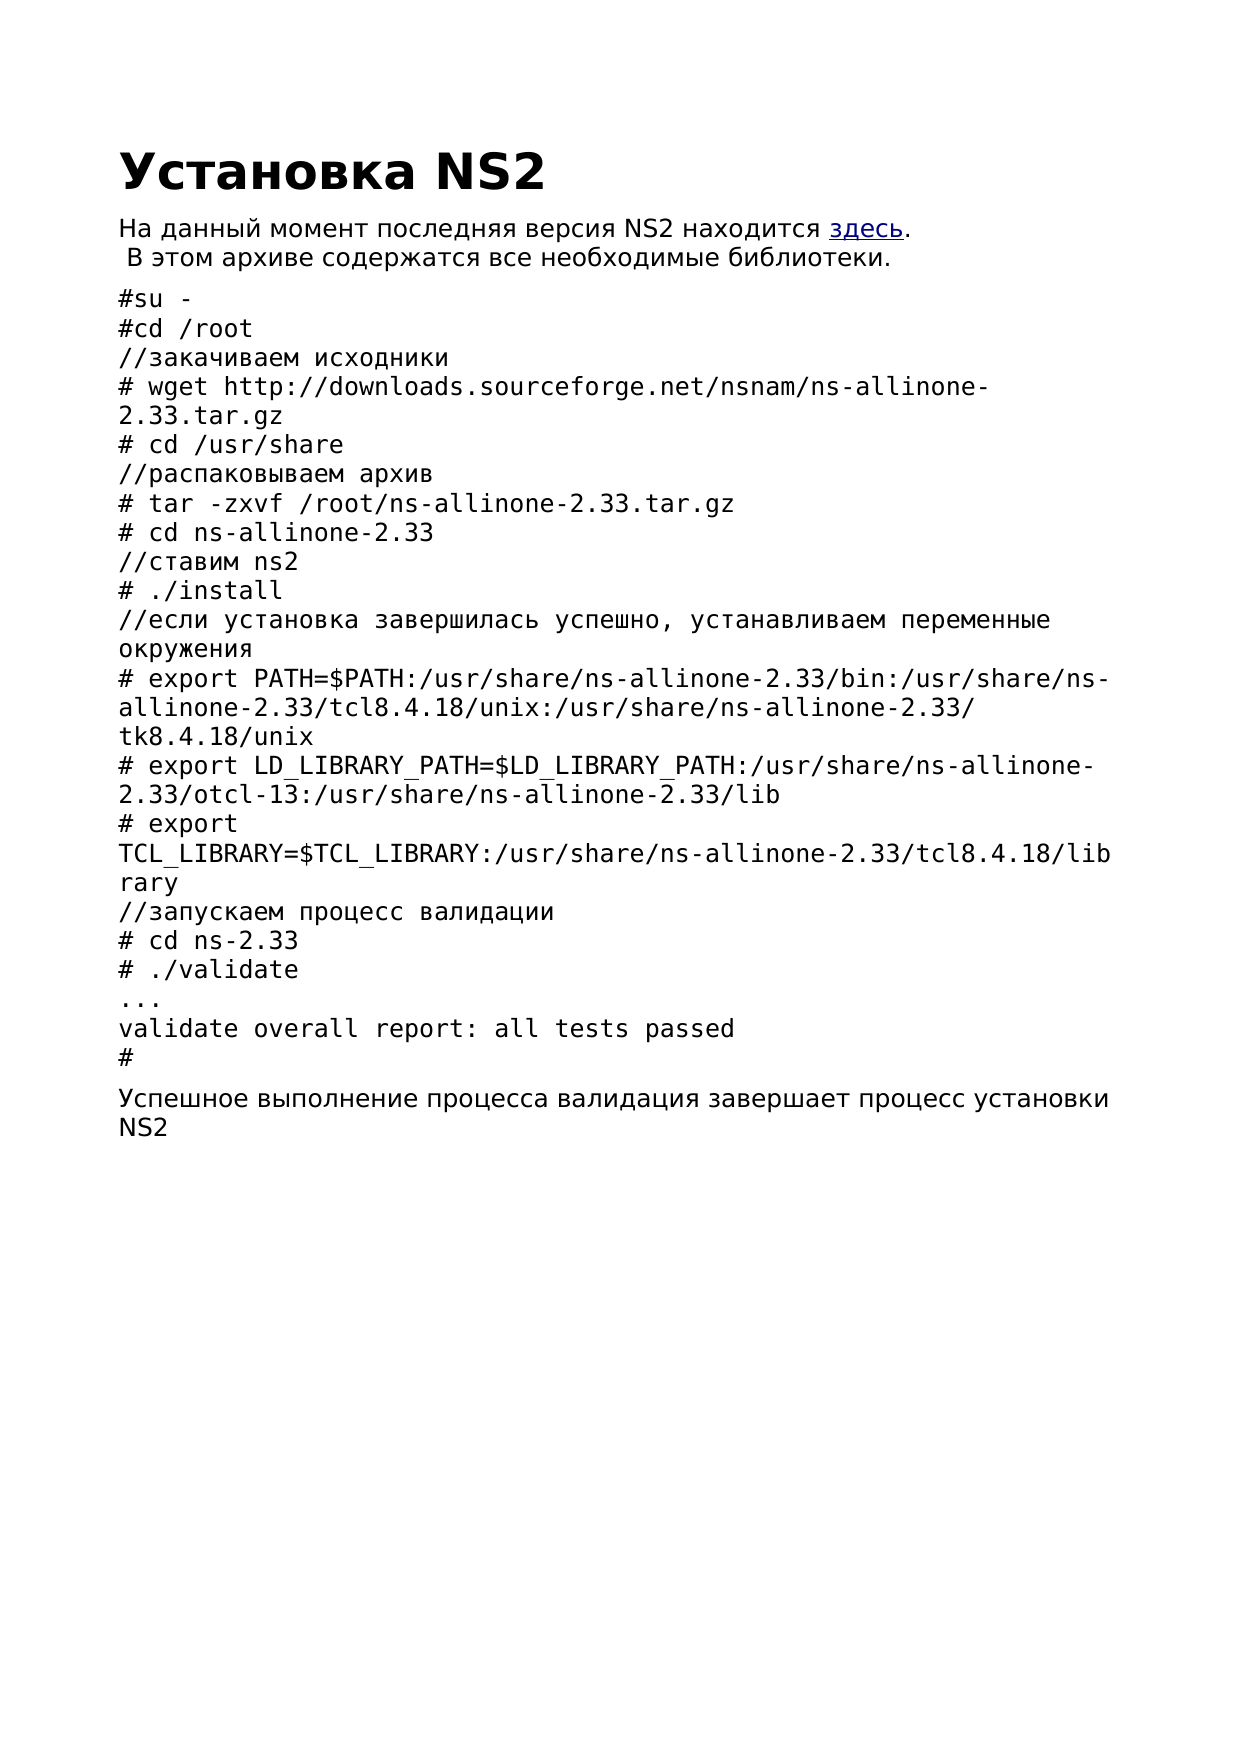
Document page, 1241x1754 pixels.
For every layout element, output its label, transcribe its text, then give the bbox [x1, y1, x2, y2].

text #su - #cd /root //закачиваем исходники # wget http://downloads.sourceforge.net/nsnam/ns-allinone-2.33.tar.gz # cd /usr/share //распаковываем архив # tar -zxvf /root/ns-allinone-2.33.tar.gz # cd ns-allinone-2.33 //ставим ns2 # ./install //если установка завершилась успешно, устанавливаем переменные окружения # export PATH=$PATH:/usr/share/ns-allinone-2.33/bin:/usr/share/ns-allinone-2.33/tcl8.4.18/unix:/usr/share/ns-allinone-2.33/tk8.4.18/unix # export LD_LIBRARY_PATH=$LD_LIBRARY_PATH:/usr/share/ns-allinone-2.33/otcl-13:/usr/share/ns-allinone-2.33/lib # export TCL_LIBRARY=$TCL_LIBRARY:/usr/share/ns-allinone-2.33/tcl8.4.18/library //запускаем процесс валидации # cd ns-2.33 # ./validate ... validate overall report: all tests passed # [118, 285, 1122, 1072]
text На данный момент последняя версия NS2 находится здесь. В этом архиве содержатся все необходимые библиотеки. [118, 214, 1122, 272]
text Успешное выполнение процесса валидация завершает процесс установки NS2 [118, 1084, 1122, 1142]
subtitle Установка NS2 [118, 143, 1122, 201]
